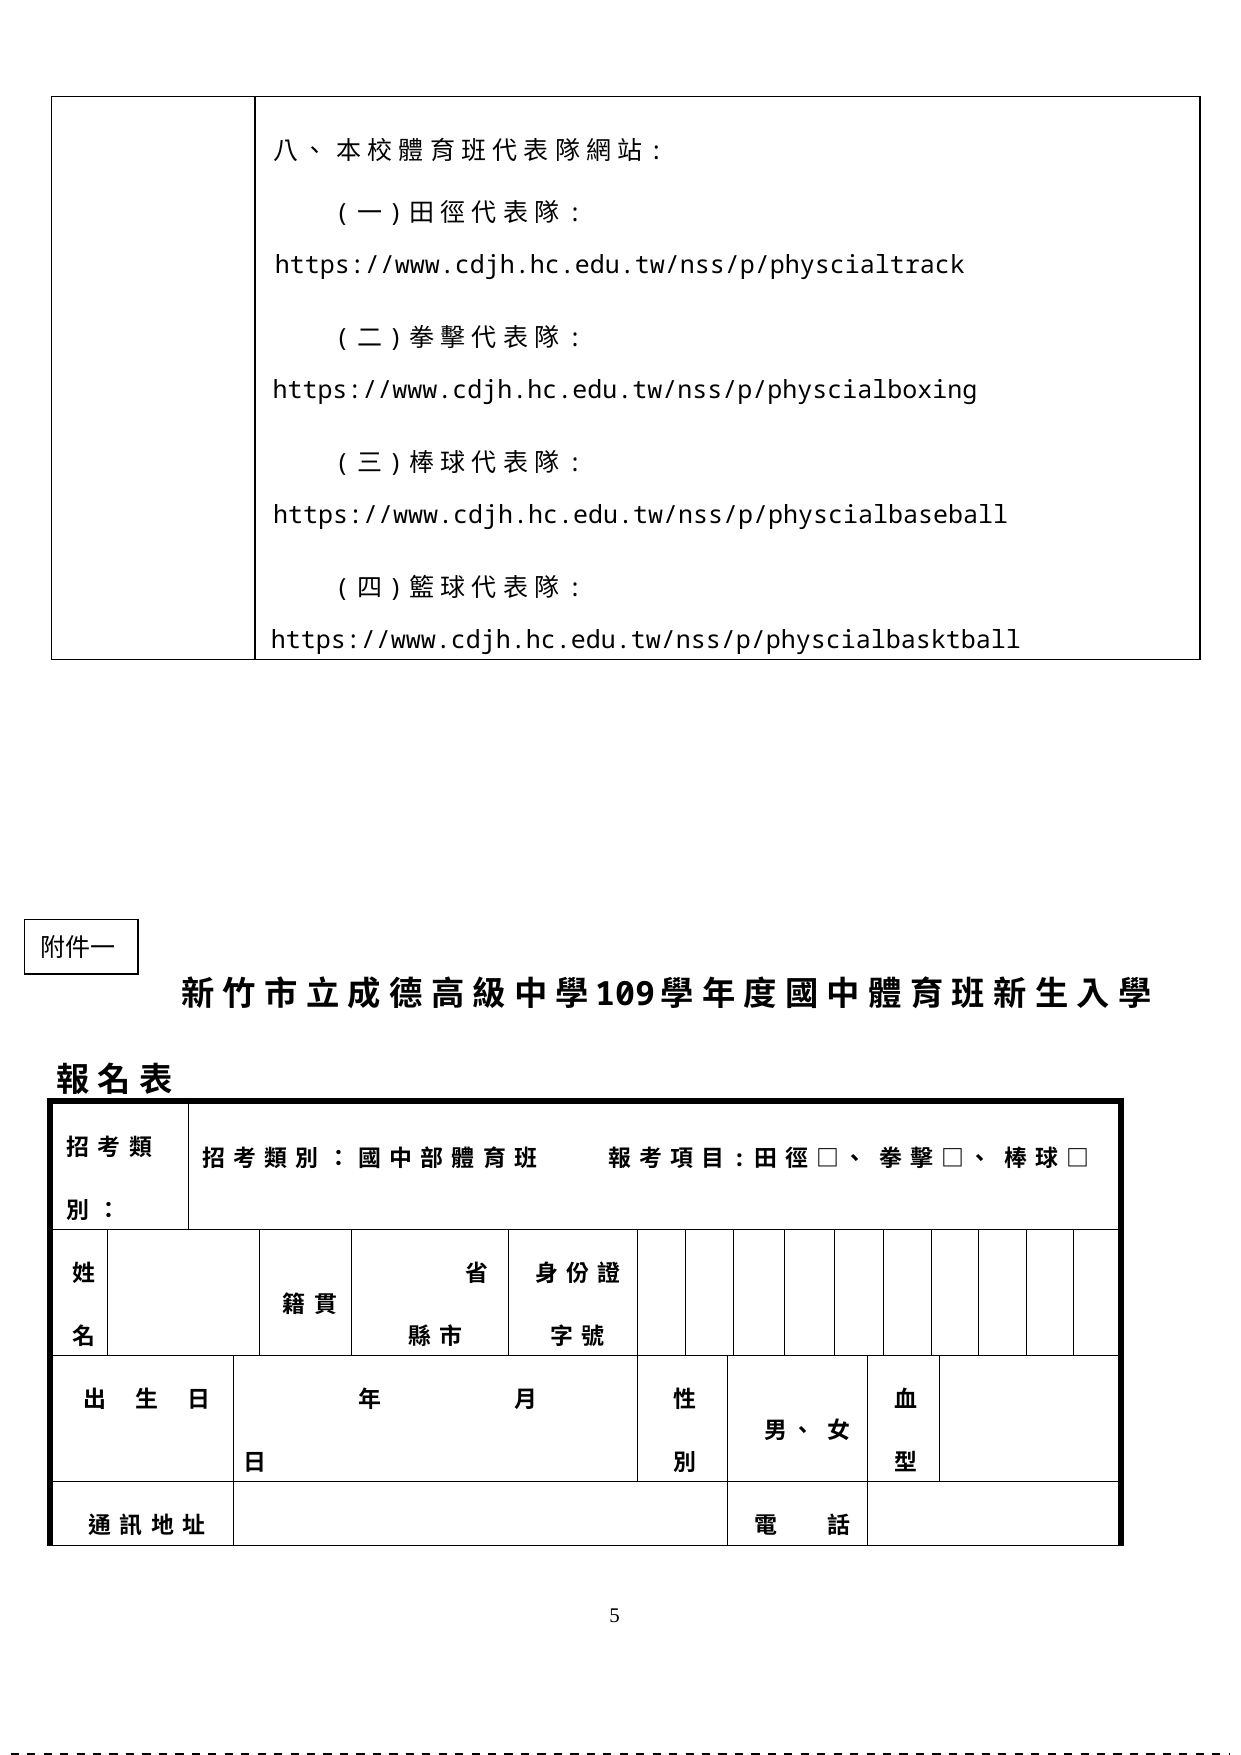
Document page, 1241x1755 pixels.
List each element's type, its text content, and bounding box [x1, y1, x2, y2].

table_cell [234, 1482, 727, 1544]
table_cell 通訊地址 [53, 1482, 233, 1544]
table_cell [884, 1230, 931, 1355]
table_header [1124, 1098, 1148, 1229]
table_cell 姓名 [53, 1230, 107, 1355]
table_cell [1074, 1230, 1118, 1355]
table_cell [734, 1230, 784, 1355]
table_cell [835, 1230, 883, 1355]
table_cell [1027, 1230, 1073, 1355]
table_cell 籍貫 [260, 1230, 351, 1355]
table_cell 年 月 日 [234, 1356, 637, 1481]
table_header 招考類別：國中部體育班 報考項目:田徑□、拳擊□、棒球□ [189, 1104, 1118, 1229]
table_cell [686, 1230, 733, 1355]
table_header 招考類別： [53, 1104, 188, 1229]
table_cell [638, 1230, 685, 1355]
table_cell 省 縣市 [352, 1230, 508, 1355]
table_cell 男、女 [728, 1356, 867, 1481]
table_cell 血 型 [868, 1356, 939, 1481]
table_cell [932, 1230, 978, 1355]
text 新竹市立成德高級中學109學年度國中體育班新生入學報名表 [23, 910, 1177, 1098]
table_cell [1124, 1355, 1148, 1481]
table_cell [52, 97, 254, 659]
text 附件一 [40, 928, 122, 964]
table_cell 電 話 [728, 1482, 867, 1544]
table_cell [1124, 1481, 1148, 1544]
table_cell [785, 1230, 834, 1355]
table_cell [108, 1230, 259, 1355]
table_cell [868, 1482, 1118, 1544]
table_cell [940, 1356, 1118, 1481]
table_cell 性 別 [638, 1356, 727, 1481]
table_cell [1124, 1229, 1148, 1355]
table_cell 出 生 日 [53, 1356, 233, 1481]
table_cell [979, 1230, 1026, 1355]
table_cell 身份證字號 [509, 1230, 637, 1355]
table_cell 八、本校體育班代表隊網站: (一)田徑代表隊: https://www.cdjh.hc.edu.tw/nss/p/physcialtrack (二)拳擊代表隊: https://www.cdjh.hc.edu.tw/nss/p/physcialboxing (三)棒球代表隊: https://www.cdjh.hc.edu.tw/nss/p/physcialbaseball (四)籃球代表隊: https://www.cdjh.hc.edu.tw/nss/p/physcialbasktball [256, 97, 1199, 659]
